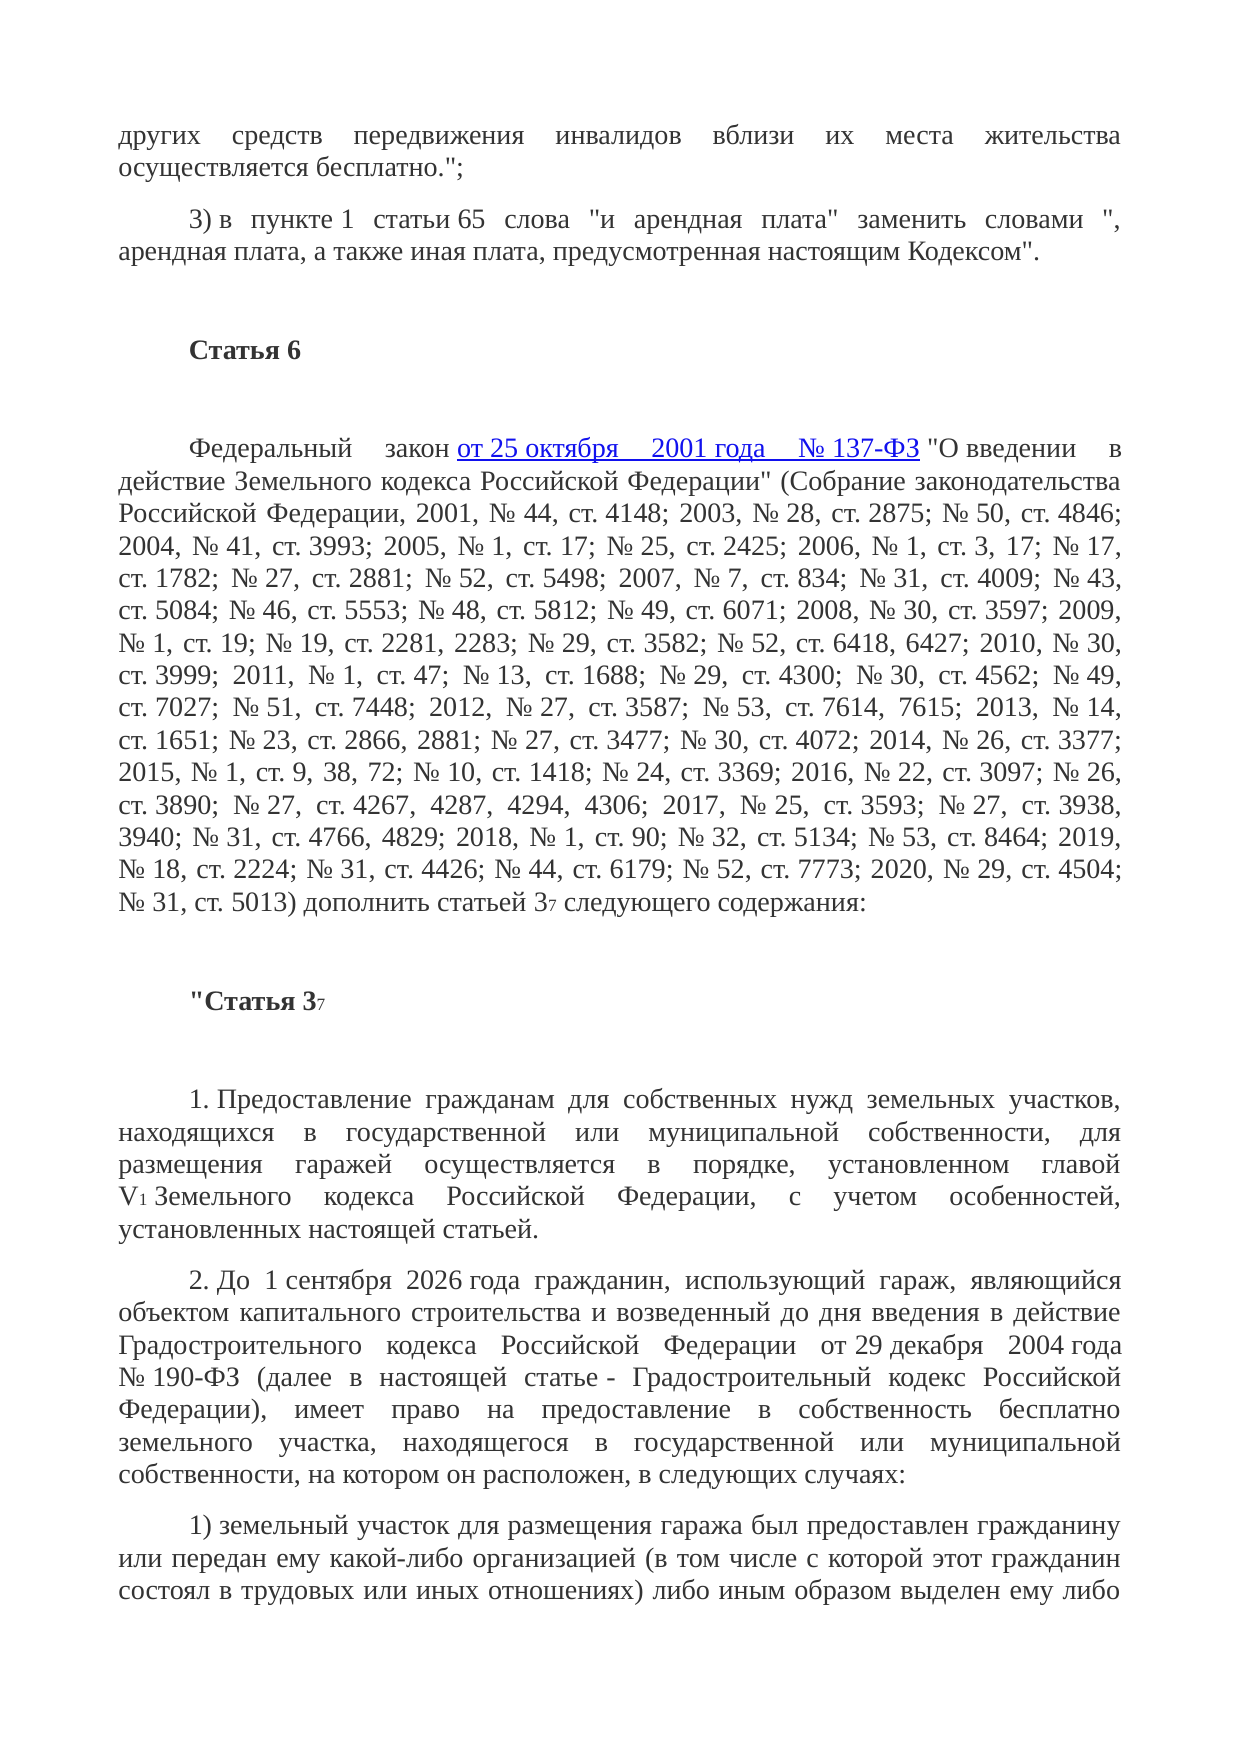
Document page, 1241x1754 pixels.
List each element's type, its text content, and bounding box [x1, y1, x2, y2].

text 3) в пункте 1 статьи 65 слова "и арендная плата" заменить словами ", арендная плата, а также иная плата, предусмотренная настоящим Кодексом". [118, 202, 1122, 266]
text Федеральный закон от 25 октября 2001 года № 137-ФЗ "О введении в действие Земельного кодекса Российской Федерации" (Собрание законодательства Российской Федерации, 2001, № 44, ст. 4148; 2003, № 28, ст. 2875; № 50, ст. 4846; 2004, № 41, ст. 3993; 2005, № 1, ст. 17; № 25, ст. 2425; 2006, № 1, ст. 3, 17; № 17, ст. 1782; № 27, ст. 2881; № 52, ст. 5498; 2007, № 7, ст. 834; № 31, ст. 4009; № 43, ст. 5084; № 46, ст. 5553; № 48, ст. 5812; № 49, ст. 6071; 2008, № 30, ст. 3597; 2009, № 1, ст. 19; № 19, ст. 2281, 2283; № 29, ст. 3582; № 52, ст. 6418, 6427; 2010, № 30, ст. 3999; 2011, № 1, ст. 47; № 13, ст. 1688; № 29, ст. 4300; № 30, ст. 4562; № 49, ст. 7027; № 51, ст. 7448; 2012, № 27, ст. 3587; № 53, ст. 7614, 7615; 2013, № 14, ст. 1651; № 23, ст. 2866, 2881; № 27, ст. 3477; № 30, ст. 4072; 2014, № 26, ст. 3377; 2015, № 1, ст. 9, 38, 72; № 10, ст. 1418; № 24, ст. 3369; 2016, № 22, ст. 3097; № 26, ст. 3890; № 27, ст. 4267, 4287, 4294, 4306; 2017, № 25, ст. 3593; № 27, ст. 3938, 3940; № 31, ст. 4766, 4829; 2018, № 1, ст. 90; № 32, ст. 5134; № 53, ст. 8464; 2019, № 18, ст. 2224; № 31, ст. 4426; № 44, ст. 6179; № 52, ст. 7773; 2020, № 29, ст. 4504; № 31, ст. 5013) дополнить статьей 37 следующего содержания: [118, 431, 1122, 917]
text 2. До 1 сентября 2026 года гражданин, использующий гараж, являющийся объектом капитального строительства и возведенный до дня введения в действие Градостроительного кодекса Российской Федерации от 29 декабря 2004 года № 190-ФЗ (далее в настоящей статье - Градостроительный кодекс Российской Федерации), имеет право на предоставление в собственность бесплатно земельного участка, находящегося в государственной или муниципальной собственности, на котором он расположен, в следующих случаях: [118, 1263, 1122, 1490]
text других средств передвижения инвалидов вблизи их места жительства осуществляется бесплатно."; [118, 118, 1122, 183]
text Статья 6 [188, 333, 1122, 365]
text 1) земельный участок для размещения гаража был предоставлен гражданину или передан ему какой-либо организацией (в том числе с которой этот гражданин состоял в трудовых или иных отношениях) либо иным образом выделен ему либо [118, 1508, 1122, 1606]
text "Статья 37 [188, 983, 1122, 1016]
text 1. Предоставление гражданам для собственных нужд земельных участков, находящихся в государственной или муниципальной собственности, для размещения гаражей осуществляется в порядке, установленном главой V1 Земельного кодекса Российской Федерации, с учетом особенностей, установленных настоящей статьей. [118, 1082, 1122, 1244]
